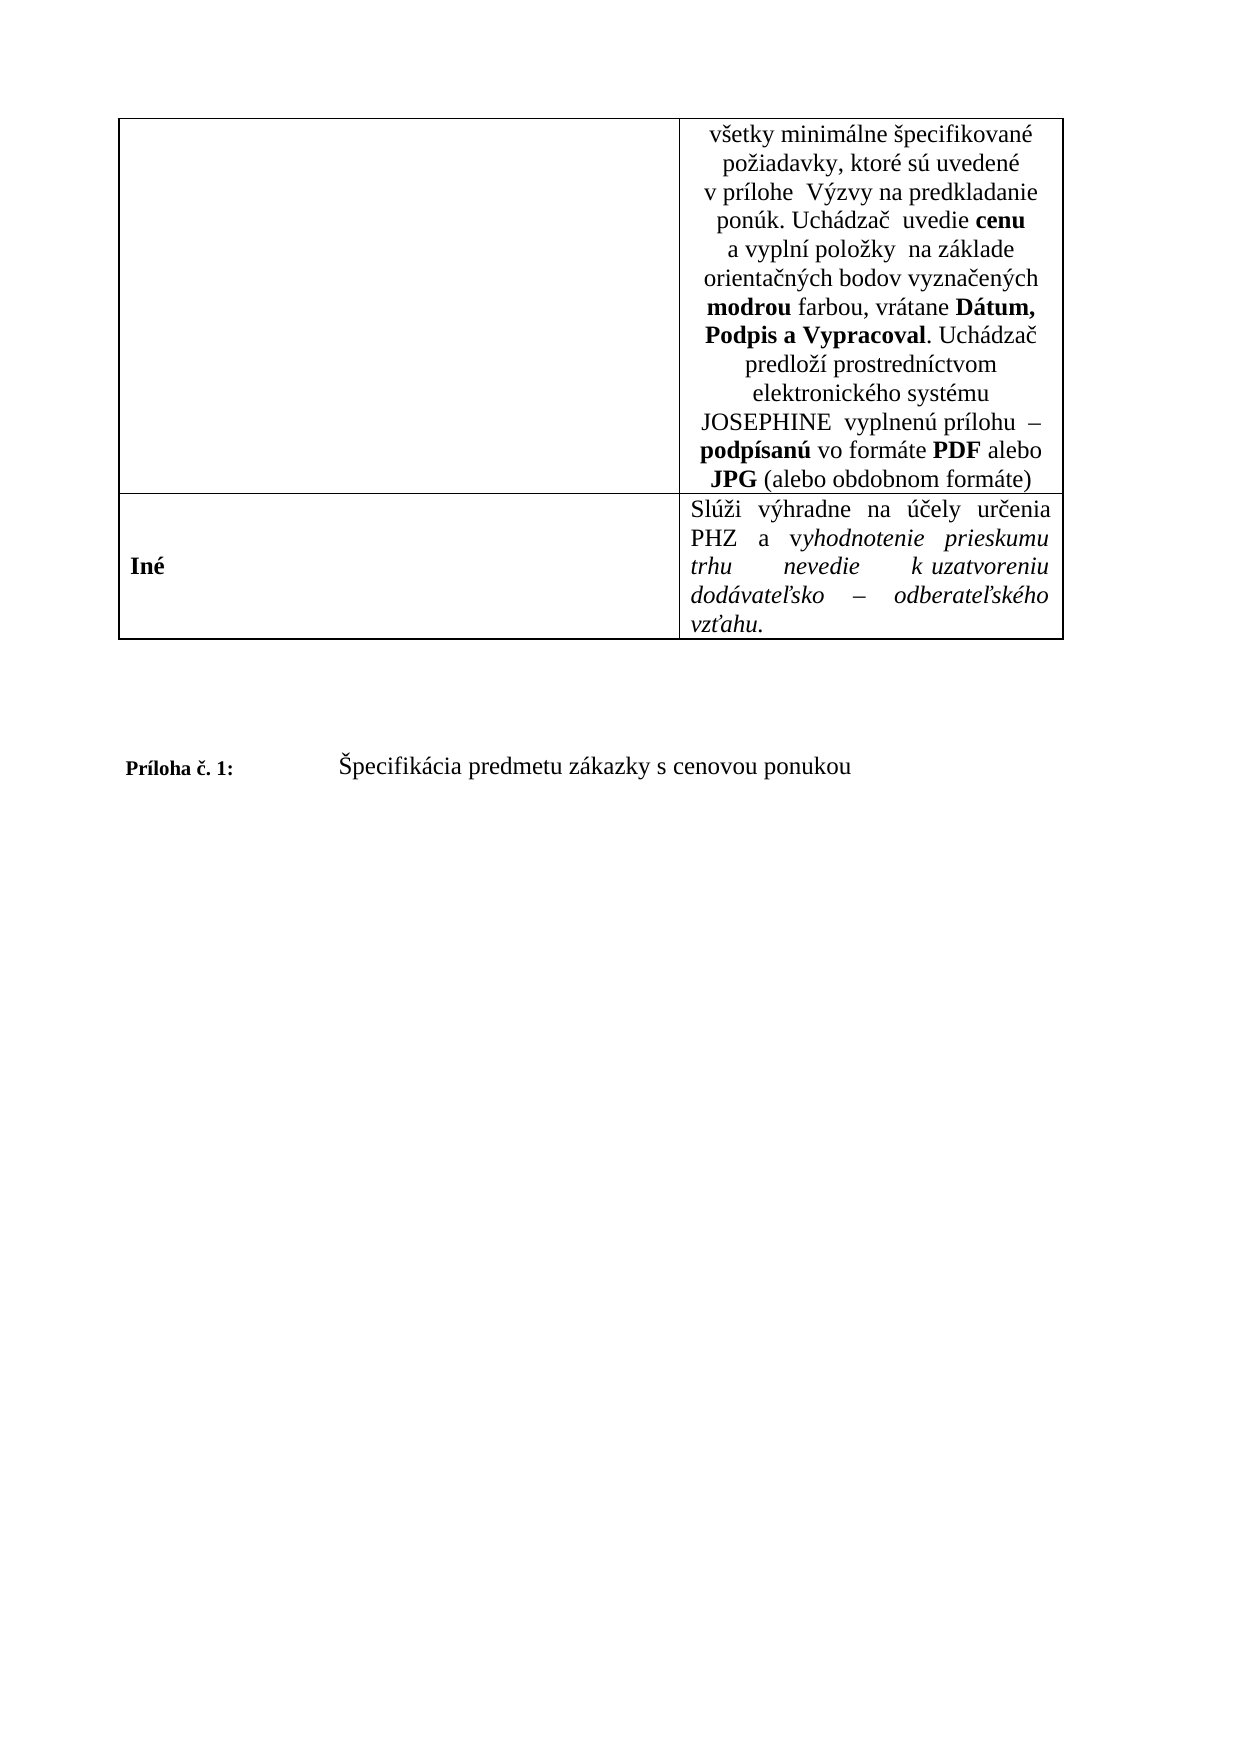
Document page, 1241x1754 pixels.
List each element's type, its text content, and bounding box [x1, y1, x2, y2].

table_header Špecifikácia predmetu zákazky s cenovou ponukou [331, 726, 1107, 780]
table_header Príloha č. 1: [118, 726, 331, 780]
table_cell Slúži výhradne na účely určenia PHZ a vyhodnotenie prieskumu trhu nevedie k uzatvoreniu dodávateľsko – odberateľského vzťahu. [680, 494, 1062, 638]
table_cell všetky minimálne špecifikované požiadavky, ktoré sú uvedené v prílohe Výzvy na predkladanie ponúk. Uchádzač uvedie cenu a vyplní položky na základe orientačných bodov vyznačených modrou farbou, vrátane Dátum, Podpis a Vypracoval. Uchádzač predloží prostredníctvom elektronického systému JOSEPHINE vyplnenú prílohu – podpísanú vo formáte PDF alebo JPG (alebo obdobnom formáte) [680, 119, 1062, 493]
table_cell [331, 780, 1107, 806]
table_cell [118, 780, 331, 806]
table_cell [120, 119, 679, 493]
table_cell Iné [120, 494, 679, 638]
